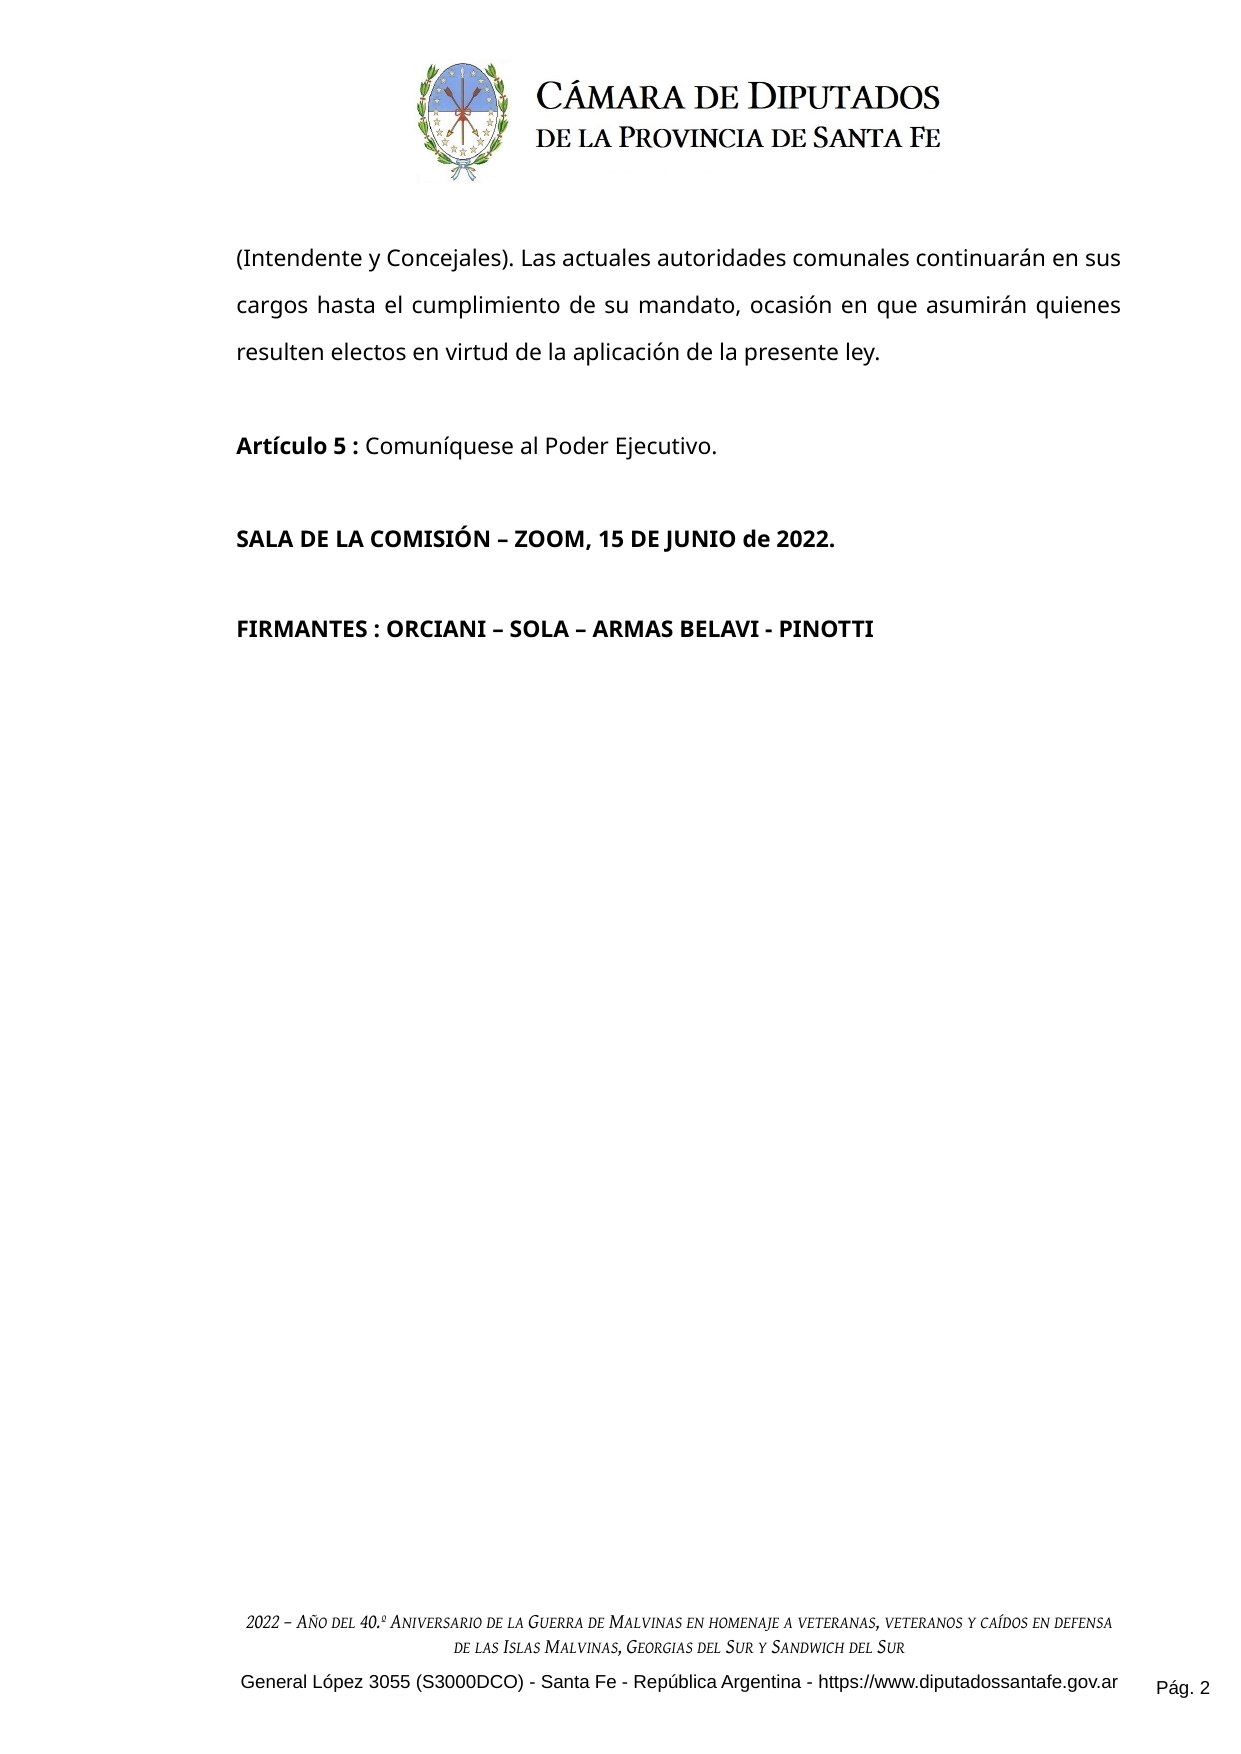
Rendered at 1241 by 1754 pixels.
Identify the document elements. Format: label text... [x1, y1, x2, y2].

text Artículo 5 : Comuníquese al Poder Ejecutivo. [236, 430, 1122, 461]
text (Intendente y Concejales). Las actuales autoridades comunales continuarán en sus cargos hasta el cumplimiento de su mandato, ocasión en que asumirán quienes resulten electos en virtud de la aplicación de la presente ley. [236, 242, 1122, 367]
text SALA DE LA COMISIÓN – ZOOM, 15 DE JUNIO de 2022. [236, 523, 1122, 555]
picture [413, 59, 945, 183]
text FIRMANTES : ORCIANI – SOLA – ARMAS BELAVI - PINOTTI [236, 613, 1122, 645]
